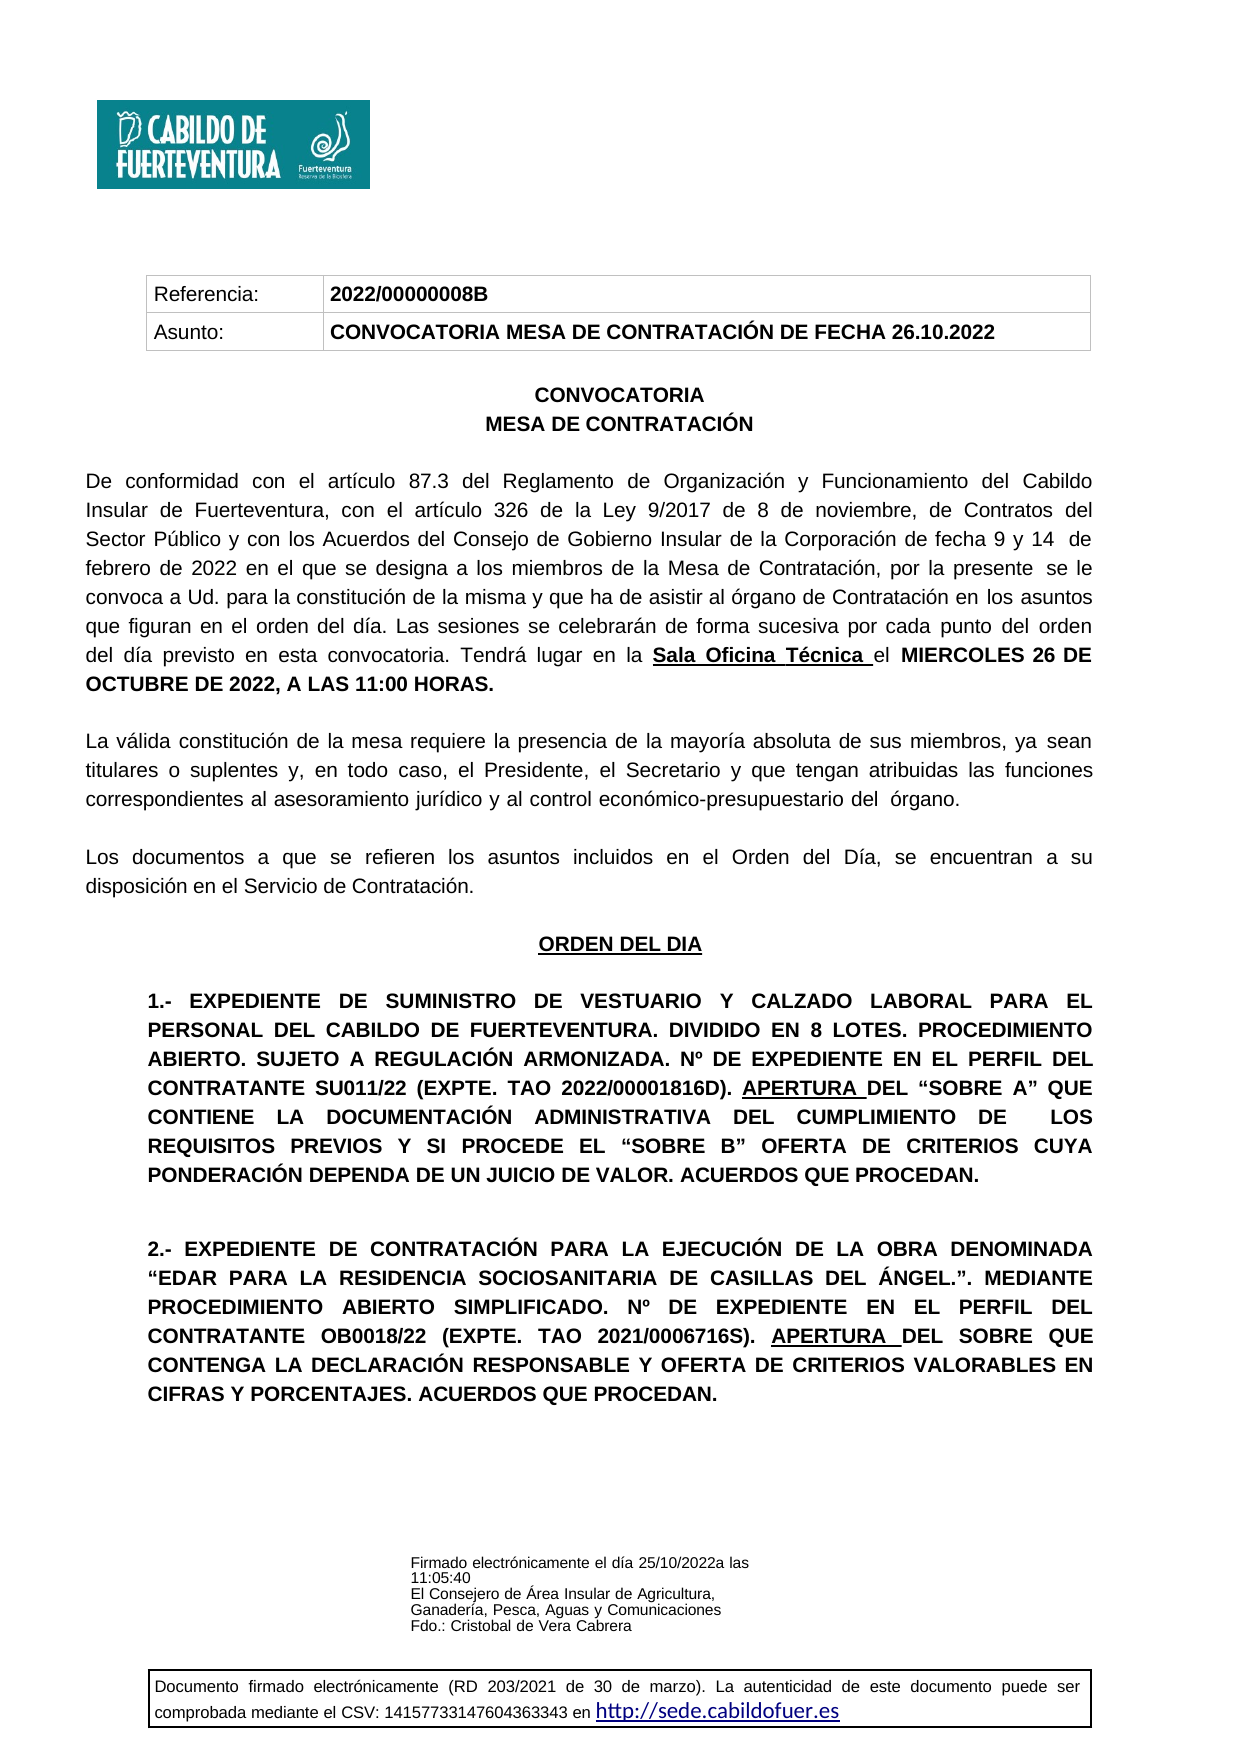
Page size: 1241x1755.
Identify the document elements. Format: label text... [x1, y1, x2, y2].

text Documento firmado electrónicamente (RD 203/2021 de 30 de marzo). La autenticidad de este documento puede ser comprobada mediante el CSV: 14157733147604363343 en http://sede.cabildofuer.es [154, 1677, 1083, 1724]
text La válida constitución de la mesa requiere la presencia de la mayoría absoluta de sus miembros, ya sean titulares o suplentes y, en todo caso, el Presidente, el Secretario y que tengan atribuidas las funciones correspondientes al asesoramiento jurídico y al control económico-presupuestario del órgano. [85, 729, 1093, 811]
table_cell Asunto: [147, 313, 323, 350]
subtitle ORDEN DEL DIA [135, 932, 1105, 956]
table_header 2022/00000008B [324, 276, 1090, 312]
text 2.- EXPEDIENTE DE CONTRATACIÓN PARA LA EJECUCIÓN DE LA OBRA DENOMINADA “EDAR PARA LA RESIDENCIA SOCIOSANITARIA DE CASILLAS DEL ÁNGEL.”. MEDIANTE PROCEDIMIENTO ABIERTO SIMPLIFICADO. Nº DE EXPEDIENTE EN EL PERFIL DEL CONTRATANTE OB0018/22 (EXPTE. TAO 2021/0006716S). APERTURA DEL SOBRE QUE CONTENGA LA DECLARACIÓN RESPONSABLE Y OFERTA DE CRITERIOS VALORABLES EN CIFRAS Y PORCENTAJES. ACUERDOS QUE PROCEDAN. [147, 1237, 1093, 1406]
subtitle CONVOCATORIA MESA DE CONTRATACIÓN [485, 382, 763, 435]
text 1.- EXPEDIENTE DE SUMINISTRO DE VESTUARIO Y CALZADO LABORAL PARA EL PERSONAL DEL CABILDO DE FUERTEVENTURA. DIVIDIDO EN 8 LOTES. PROCEDIMIENTO ABIERTO. SUJETO A REGULACIÓN ARMONIZADA. Nº DE EXPEDIENTE EN EL PERFIL DEL CONTRATANTE SU011/22 (EXPTE. TAO 2022/00001816D). APERTURA DEL “SOBRE A” QUE CONTIENE LA DOCUMENTACIÓN ADMINISTRATIVA DEL CUMPLIMIENTO DE LOS REQUISITOS PREVIOS Y SI PROCEDE EL “SOBRE B” OFERTA DE CRITERIOS CUYA PONDERACIÓN DEPENDA DE UN JUICIO DE VALOR. ACUERDOS QUE PROCEDAN. [147, 989, 1093, 1187]
table_cell CONVOCATORIA MESA DE CONTRATACIÓN DE FECHA 26.10.2022 [324, 313, 1090, 350]
table_header Referencia: [147, 276, 323, 312]
text Firmado electrónicamente el día 25/10/2022a las 11:05:40 [410, 1556, 763, 1587]
text El Consejero de Área Insular de Agricultura, Ganadería, Pesca, Aguas y Comunicaciones Fdo.: Cristobal de Vera Cabrera [410, 1587, 754, 1635]
text De conformidad con el artículo 87.3 del Reglamento de Organización y Funcionamiento del Cabildo Insular de Fuerteventura, con el artículo 326 de la Ley 9/2017 de 8 de noviembre, de Contratos del Sector Público y con los Acuerdos del Consejo de Gobierno Insular de la Corporación de fecha 9 y 14 de febrero de 2022 en el que se designa a los miembros de la Mesa de Contratación, por la presente se le convoca a Ud. para la constitución de la misma y que ha de asistir al órgano de Contratación en los asuntos que figuran en el orden del día. Las sesiones se celebrarán de forma sucesiva por cada punto del orden del día previsto en esta convocatoria. Tendrá lugar en la Sala Oficina Técnica el MIERCOLES 26 DE OCTUBRE DE 2022, A LAS 11:00 HORAS. [85, 469, 1093, 696]
text Los documentos a que se refieren los asuntos incluidos en el Orden del Día, se encuentran a su disposición en el Servicio de Contratación. [85, 845, 1093, 898]
